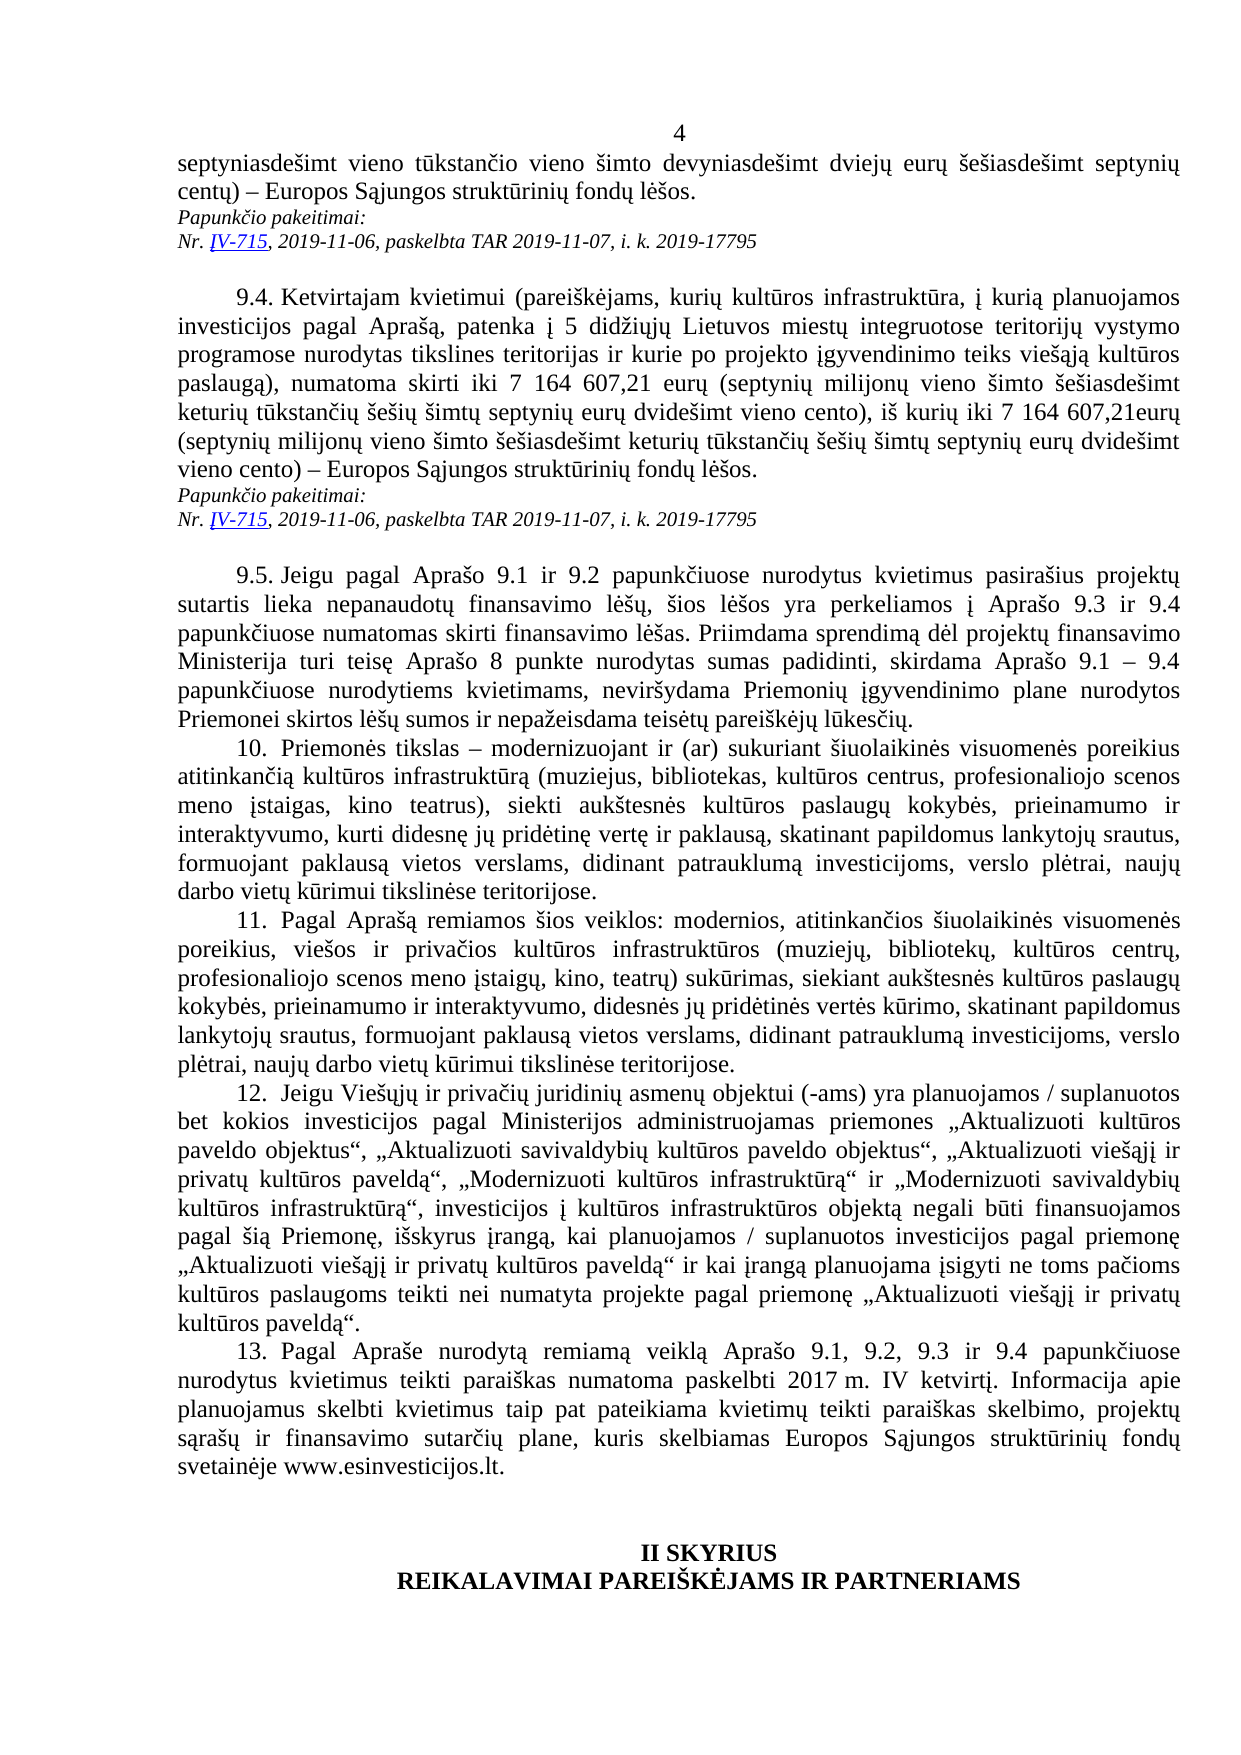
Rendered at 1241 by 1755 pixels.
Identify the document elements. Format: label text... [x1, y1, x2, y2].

text 10. Priemonės tikslas – modernizuojant ir (ar) sukuriant šiuolaikinės visuomenės poreikius atitinkančią kultūros infrastruktūrą (muziejus, bibliotekas, kultūros centrus, profesionaliojo scenos meno įstaigas, kino teatrus), siekti aukštesnės kultūros paslaugų kokybės, prieinamumo ir interaktyvumo, kurti didesnę jų pridėtinę vertę ir paklausą, skatinant papildomus lankytojų srautus, formuojant paklausą vietos verslams, didinant patrauklumą investicijoms, verslo plėtrai, naujų darbo vietų kūrimui tikslinėse teritorijose. [177, 733, 1181, 905]
text 11. Pagal Aprašą remiamos šios veiklos: modernios, atitinkančios šiuolaikinės visuomenės poreikius, viešos ir privačios kultūros infrastruktūros (muziejų, bibliotekų, kultūros centrų, profesionaliojo scenos meno įstaigų, kino, teatrų) sukūrimas, siekiant aukštesnės kultūros paslaugų kokybės, prieinamumo ir interaktyvumo, didesnės jų pridėtinės vertės kūrimo, skatinant papildomus lankytojų srautus, formuojant paklausą vietos verslams, didinant patrauklumą investicijoms, verslo plėtrai, naujų darbo vietų kūrimui tikslinėse teritorijose. [177, 905, 1181, 1078]
text septyniasdešimt vieno tūkstančio vieno šimto devyniasdešimt dviejų eurų šešiasdešimt septynių centų) – Europos Sąjungos struktūrinių fondų lėšos. [177, 148, 1181, 205]
text 9.5. Jeigu pagal Aprašo 9.1 ir 9.2 papunkčiuose nurodytus kvietimus pasirašius projektų sutartis lieka nepanaudotų finansavimo lėšų, šios lėšos yra perkeliamos į Aprašo 9.3 ir 9.4 papunkčiuose numatomas skirti finansavimo lėšas. Priimdama sprendimą dėl projektų finansavimo Ministerija turi teisę Aprašo 8 punkte nurodytas sumas padidinti, skirdama Aprašo 9.1 – 9.4 papunkčiuose nurodytiems kvietimams, neviršydama Priemonių įgyvendinimo plane nurodytos Priemonei skirtos lėšų sumos ir nepažeisdama teisėtų pareiškėjų lūkesčių. [177, 560, 1181, 733]
text 9.4. Ketvirtajam kvietimui (pareiškėjams, kurių kultūros infrastruktūra, į kurią planuojamos investicijos pagal Aprašą, patenka į 5 didžiųjų Lietuvos miestų integruotose teritorijų vystymo programose nurodytas tikslines teritorijas ir kurie po projekto įgyvendinimo teiks viešąją kultūros paslaugą), numatoma skirti iki 7 164 607,21 eurų (septynių milijonų vieno šimto šešiasdešimt keturių tūkstančių šešių šimtų septynių eurų dvidešimt vieno cento), iš kurių iki 7 164 607,21eurų (septynių milijonų vieno šimto šešiasdešimt keturių tūkstančių šešių šimtų septynių eurų dvidešimt vieno cento) – Europos Sąjungos struktūrinių fondų lėšos. [177, 282, 1181, 483]
text 12. Jeigu Viešųjų ir privačių juridinių asmenų objektui (-ams) yra planuojamos / suplanuotos bet kokios investicijos pagal Ministerijos administruojamas priemones „Aktualizuoti kultūros paveldo objektus“, „Aktualizuoti savivaldybių kultūros paveldo objektus“, „Aktualizuoti viešąjį ir privatų kultūros paveldą“, „Modernizuoti kultūros infrastruktūrą“ ir „Modernizuoti savivaldybių kultūros infrastruktūrą“, investicijos į kultūros infrastruktūros objektą negali būti finansuojamos pagal šią Priemonę, išskyrus įrangą, kai planuojamos / suplanuotos investicijos pagal priemonę „Aktualizuoti viešąjį ir privatų kultūros paveldą“ ir kai įrangą planuojama įsigyti ne toms pačioms kultūros paslaugoms teikti nei numatyta projekte pagal priemonę „Aktualizuoti viešąjį ir privatų kultūros paveldą“. [177, 1078, 1181, 1336]
text II SKYRIUS [177, 1538, 1181, 1566]
text Papunkčio pakeitimai: [177, 205, 1181, 229]
text REIKALAVIMAI PAREIŠKĖJAMS IR PARTNERIAMS [177, 1566, 1181, 1595]
text 13. Pagal Apraše nurodytą remiamą veiklą Aprašo 9.1, 9.2, 9.3 ir 9.4 papunkčiuose nurodytus kvietimus teikti paraiškas numatoma paskelbti 2017 m. IV ketvirtį. Informacija apie planuojamus skelbti kvietimus taip pat pateikiama kvietimų teikti paraiškas skelbimo, projektų sąrašų ir finansavimo sutarčių plane, kuris skelbiamas Europos Sąjungos struktūrinių fondų svetainėje www.esinvesticijos.lt. [177, 1336, 1181, 1480]
text Nr. ĮV-715, 2019-11-06, paskelbta TAR 2019-11-07, i. k. 2019-17795 [177, 507, 1181, 531]
text Papunkčio pakeitimai: [177, 483, 1181, 507]
text Nr. ĮV-715, 2019-11-06, paskelbta TAR 2019-11-07, i. k. 2019-17795 [177, 229, 1181, 253]
